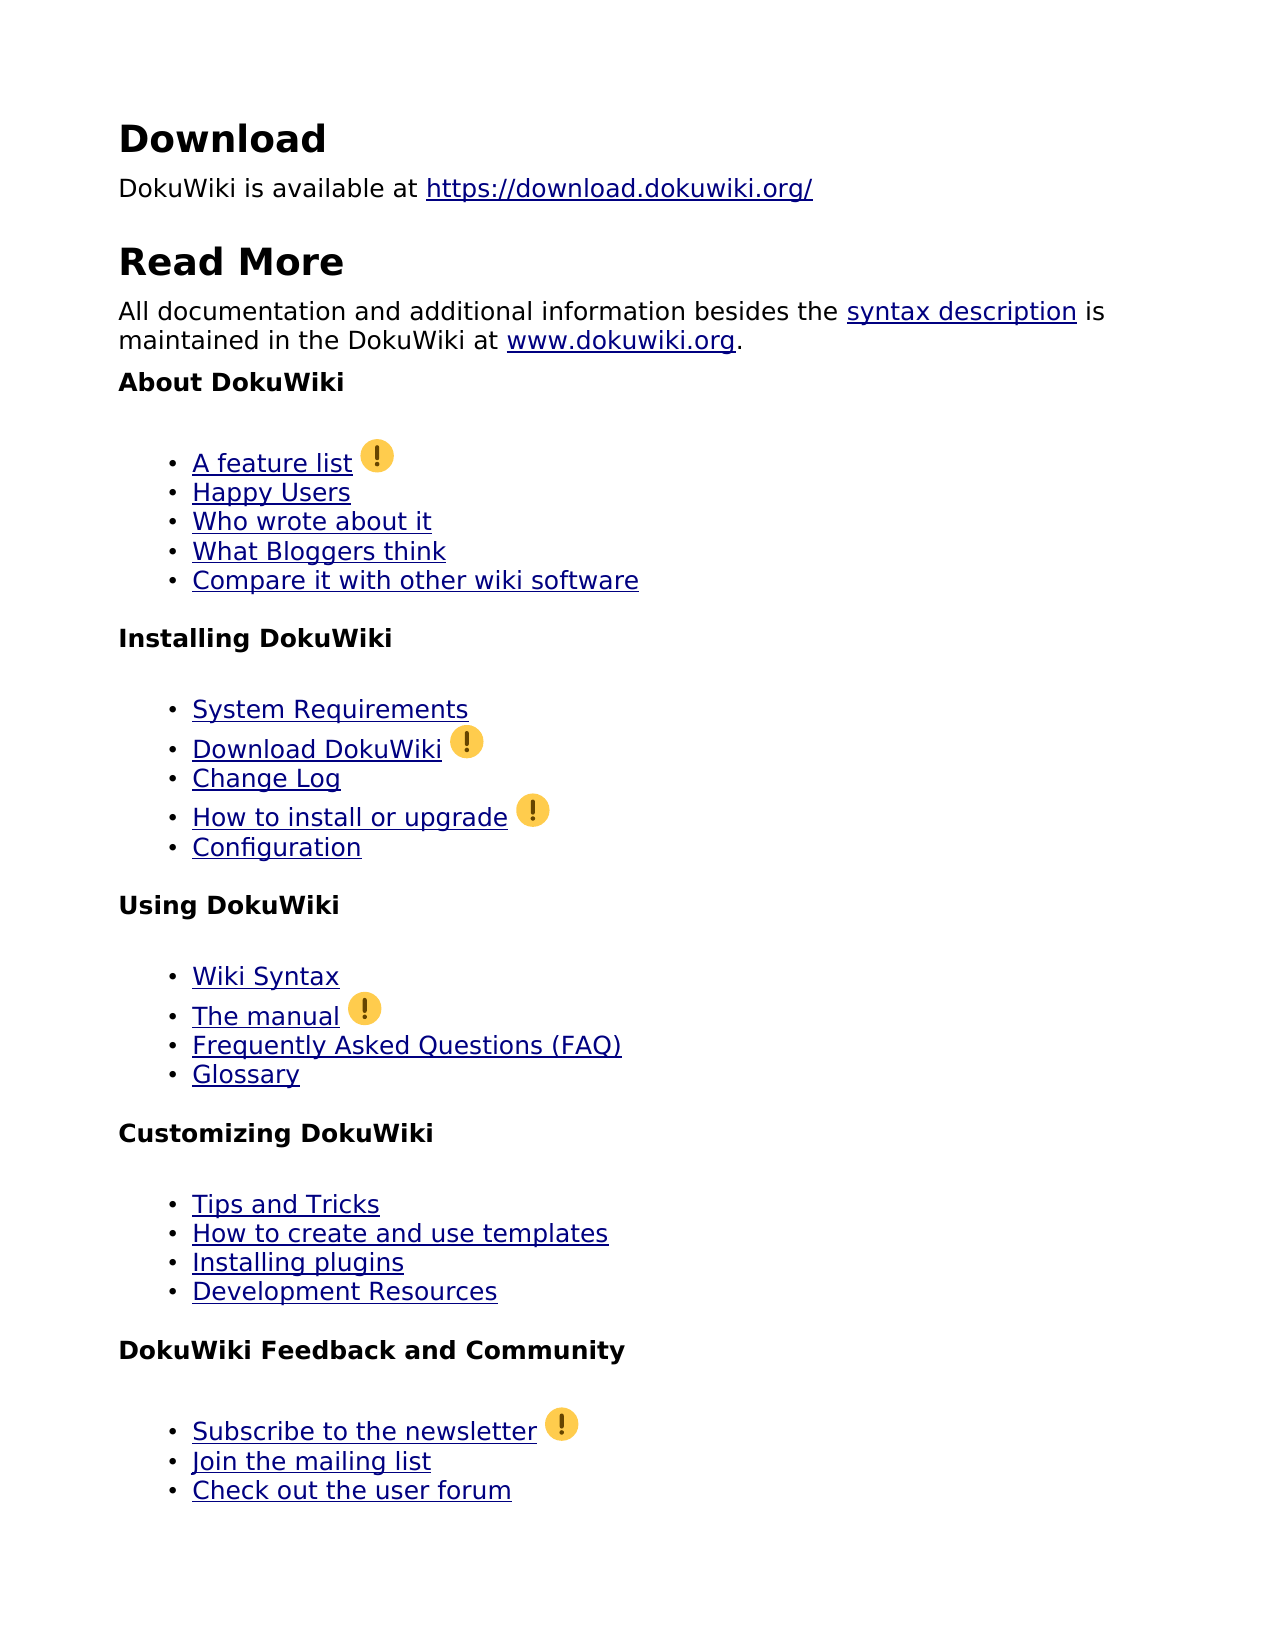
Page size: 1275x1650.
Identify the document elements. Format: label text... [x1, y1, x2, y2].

list How to create and use templates [177, 1219, 1157, 1248]
list The manual [177, 992, 1157, 1031]
list Configuration [177, 833, 1157, 862]
list What Bloggers think [177, 537, 1157, 566]
list How to install or upgrade [177, 793, 1157, 833]
text DokuWiki is available at https://download.dokuwiki.org/ [118, 174, 1157, 203]
list Development Resources [177, 1278, 1157, 1307]
text Installing DokuWiki [118, 624, 1157, 654]
list System Requirements [177, 696, 1157, 725]
list Wiki Syntax [177, 963, 1157, 992]
text Using DokuWiki [118, 891, 1157, 921]
list Join the mailing list [177, 1447, 1157, 1476]
text About DokuWiki [118, 368, 1157, 397]
list Who wrote about it [177, 508, 1157, 537]
subtitle Download [118, 118, 1157, 162]
list Compare it with other wiki software [177, 566, 1157, 595]
list Subscribe to the newsletter [177, 1407, 1157, 1447]
list Tips and Tricks [177, 1190, 1157, 1219]
list A feature list [177, 439, 1157, 478]
text Customizing DokuWiki [118, 1119, 1157, 1148]
list Happy Users [177, 478, 1157, 508]
subtitle Read More [118, 241, 1157, 284]
list Glossary [177, 1060, 1157, 1089]
list Installing plugins [177, 1248, 1157, 1278]
list Check out the user forum [177, 1476, 1157, 1505]
list Change Log [177, 764, 1157, 793]
list Download DokuWiki [177, 725, 1157, 764]
list Frequently Asked Questions (FAQ) [177, 1031, 1157, 1060]
text DokuWiki Feedback and Community [118, 1336, 1157, 1365]
text All documentation and additional information besides the syntax description is maintained in the DokuWiki at www.dokuwiki.org. [118, 297, 1157, 355]
